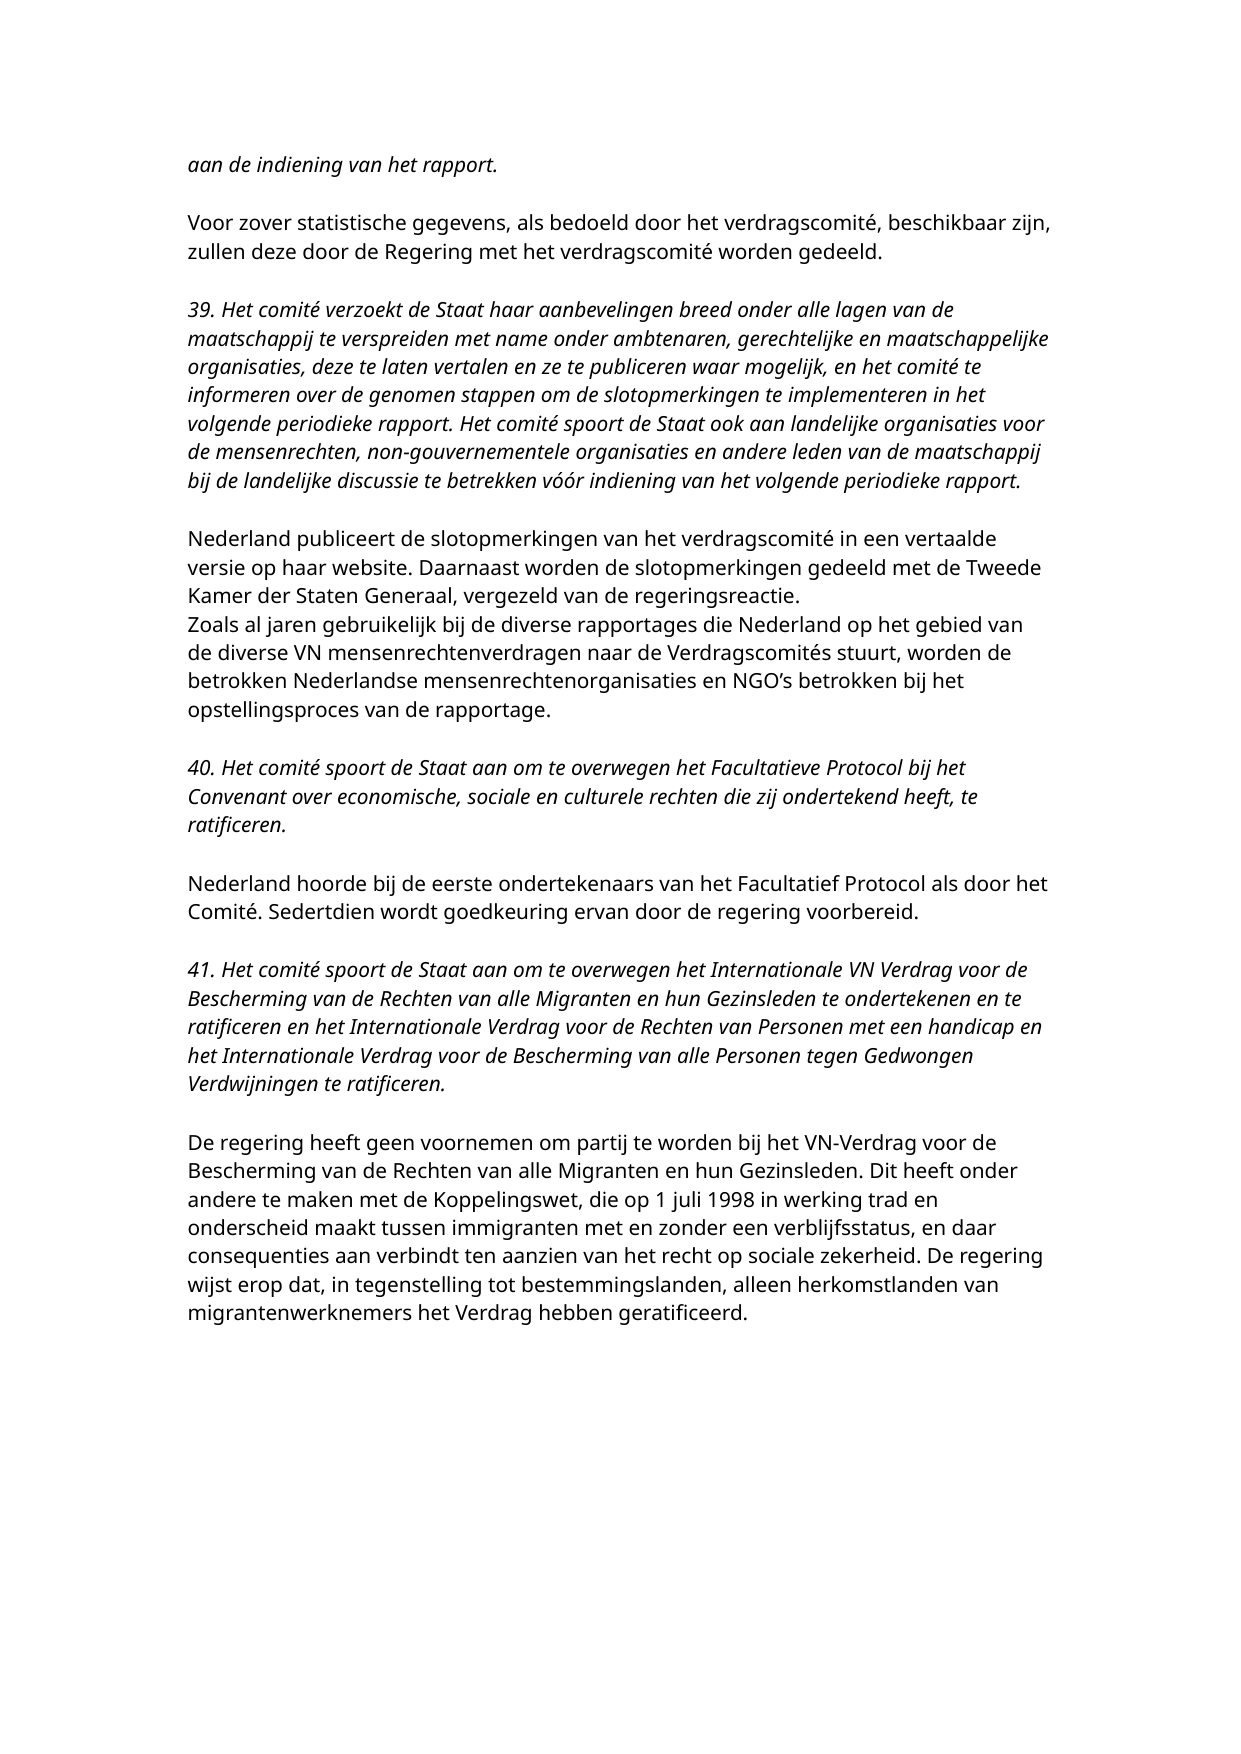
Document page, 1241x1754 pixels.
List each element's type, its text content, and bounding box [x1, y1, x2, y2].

text Nederland hoorde bij de eerste ondertekenaars van het Facultatief Protocol als door het Comité. Sedertdien wordt goedkeuring ervan door de regering voorbereid. [187, 897, 1053, 954]
text 39. Het comité verzoekt de Staat haar aanbevelingen breed onder alle lagen van de maatschappij te verspreiden met name onder ambtenaren, gerechtelijke en maatschappelijke organisaties, deze te laten vertalen en ze te publiceren waar mogelijk, en het comité te informeren over de genomen stappen om de slotopmerkingen te implementeren in het volgende periodieke rapport. Het comité spoort de Staat ook aan landelijke organisaties voor de mensenrechten, non-gouvernementele organisaties en andere leden van de maatschappij bij de landelijke discussie te betrekken vóór indiening van het volgende periodieke rapport. [187, 324, 1053, 523]
text Zoals al jaren gebruikelijk bij de diverse rapportages die Nederland op het gebied van de diverse VN mensenrechtenverdragen naar de Verdragscomités stuurt, worden de betrokken Nederlandse mensenrechtenorganisaties en NGO’s betrokken bij het opstellingsproces van de rapportage. [187, 638, 1053, 752]
text 41. Het comité spoort de Staat aan om te overwegen het Internationale VN Verdrag voor de Bescherming van de Rechten van alle Migranten en hun Gezinsleden te ondertekenen en te ratificeren en het Internationale Verdrag voor de Rechten van Personen met een handicap en het Internationale Verdrag voor de Bescherming van alle Personen tegen Gedwongen Verdwijningen te ratificeren. [187, 984, 1053, 1126]
text De regering heeft geen voornemen om partij te worden bij het VN-Verdrag voor de Bescherming van de Rechten van alle Migranten en hun Gezinsleden. Dit heeft onder andere te maken met de Koppelingswet, die op 1 juli 1998 in werking trad en onderscheid maakt tussen immigranten met en zonder een verblijfsstatus, en daar consequenties aan verbindt ten aanzien van het recht op sociale zekerheid. De regering wijst erop dat, in tegenstelling tot bestemmingslanden, alleen herkomstlanden van migrantenwerknemers het Verdrag hebben geratificeerd. [187, 1156, 1053, 1355]
text Voor zover statistische gegevens, als bedoeld door het verdragscomité, beschikbaar zijn, zullen deze door de Regering met het verdragscomité worden gedeeld. [187, 237, 1053, 294]
text 38. Het comité adviseert de Staat in het zesde periodieke rapport bijgewerkte statistische gegevens te verschaffen per verdragsrecht, uitgesplitst naar leeftijd, geslacht, etnische afkomst, stedelijke/niet-stedelijke bevolking, economische en sociale omstandigheden en andere relevante status, op basis van een jaarlijkse vergelijking over de vijf jaar voorafgaand aan de indiening van het rapport. [187, 150, 1053, 207]
text Nederland publiceert de slotopmerkingen van het verdragscomité in een vertaalde versie op haar website. Daarnaast worden de slotopmerkingen gedeeld met de Tweede Kamer der Staten Generaal, vergezeld van de regeringsreactie. [187, 553, 1053, 638]
text 40. Het comité spoort de Staat aan om te overwegen het Facultatieve Protocol bij het Convenant over economische, sociale en culturele rechten die zij ondertekend heeft, te ratificeren. [187, 782, 1053, 867]
